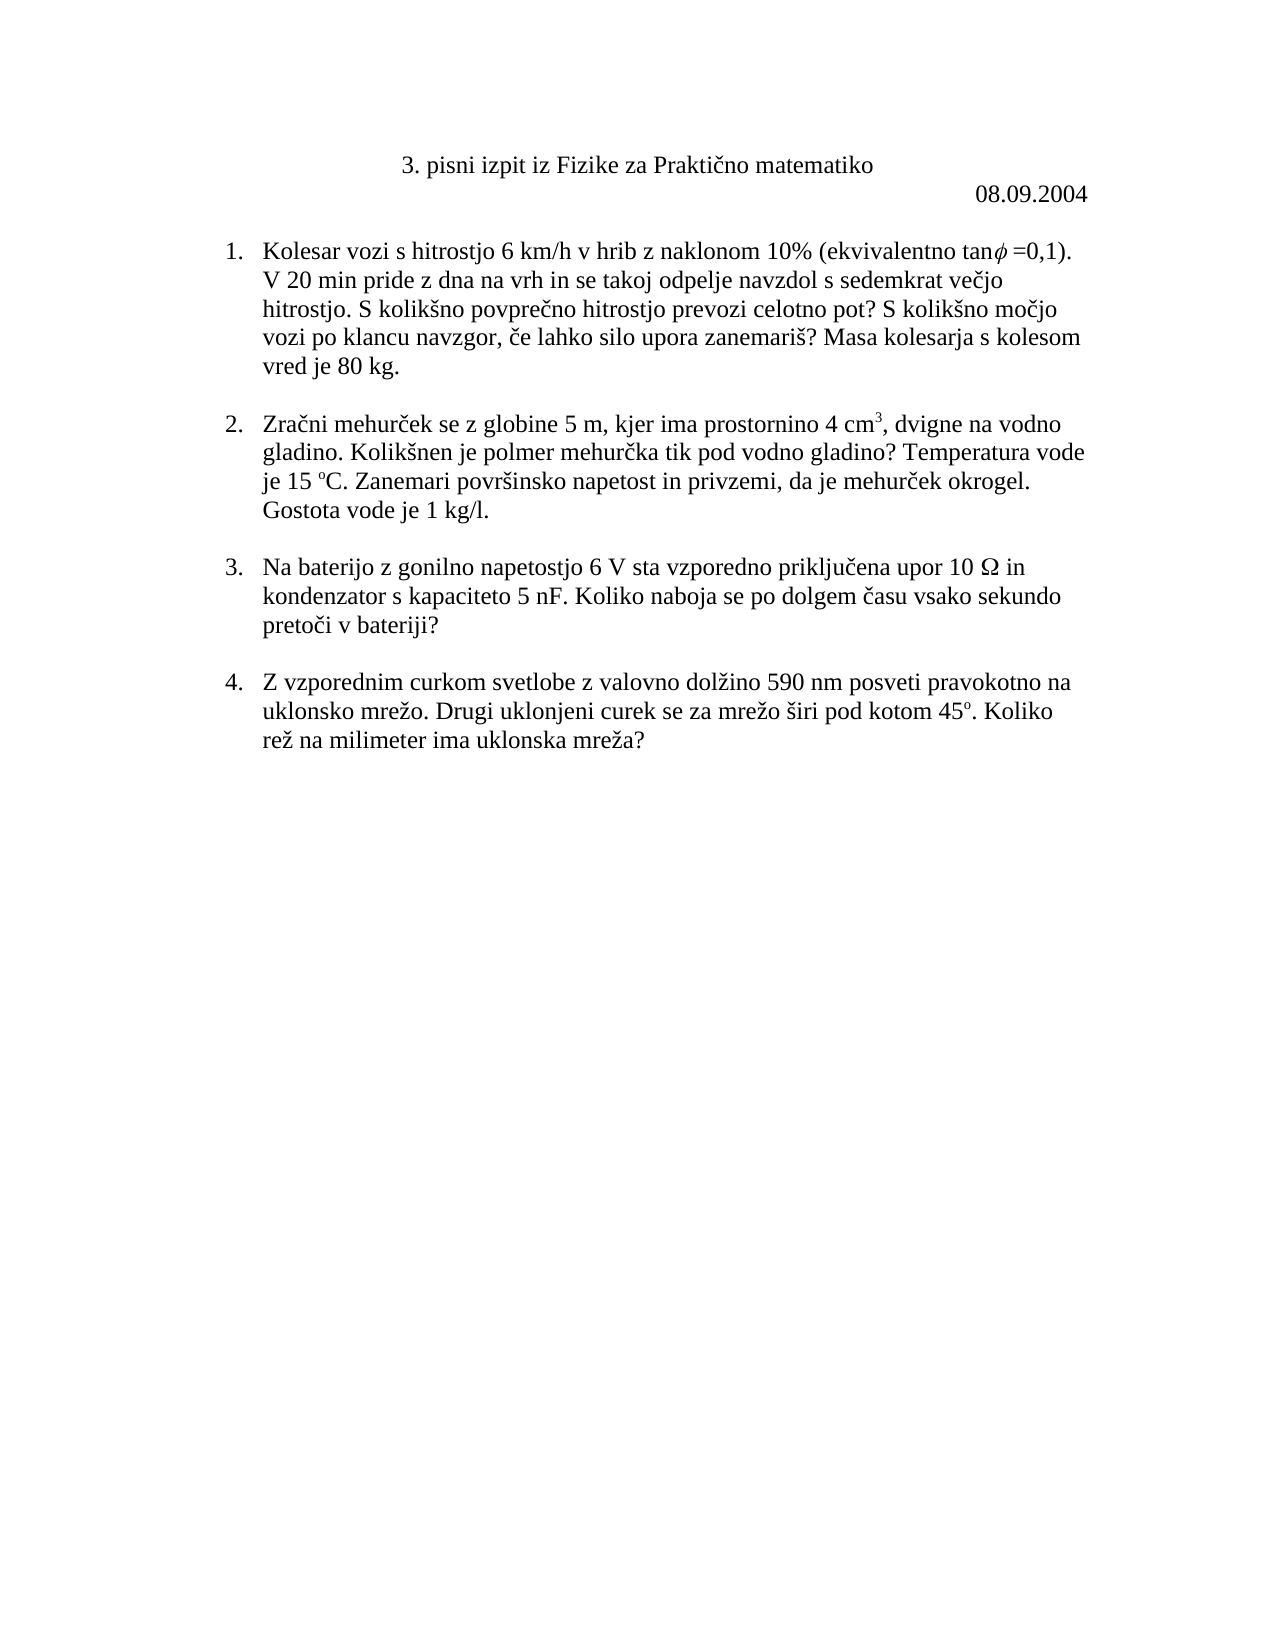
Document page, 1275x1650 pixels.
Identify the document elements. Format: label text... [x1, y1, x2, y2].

text 08.09.2004 [187, 179, 1087, 207]
list Na baterijo z gonilno napetostjo 6 V sta vzporedno priključena upor 10  in kondenzator s kapaciteto 5 nF. Koliko naboja se po dolgem času vsako sekundo pretoči v bateriji? [225, 552, 1087, 639]
list Z vzporednim curkom svetlobe z valovno dolžino 590 nm posveti pravokotno na uklonsko mrežo. Drugi uklonjeni curek se za mrežo širi pod kotom 45o. Koliko rež na milimeter ima uklonska mreža? [225, 667, 1087, 754]
text 3. pisni izpit iz Fizike za Praktično matematiko [187, 150, 1087, 179]
list Zračni mehurček se z globine 5 m, kjer ima prostornino 4 cm3, dvigne na vodno gladino. Kolikšnen je polmer mehurčka tik pod vodno gladino? Temperatura vode je 15 oC. Zanemari površinsko napetost in privzemi, da je mehurček okrogel. Gostota vode je 1 kg/l. [225, 409, 1087, 524]
list Kolesar vozi s hitrostjo 6 km/h v hrib z naklonom 10% (ekvivalentno tan =0,1). V 20 min pride z dna na vrh in se takoj odpelje navzdol s sedemkrat večjo hitrostjo. S kolikšno povprečno hitrostjo prevozi celotno pot? S kolikšno močjo vozi po klancu navzgor, če lahko silo upora zanemariš? Masa kolesarja s kolesom vred je 80 kg. [225, 236, 1087, 380]
